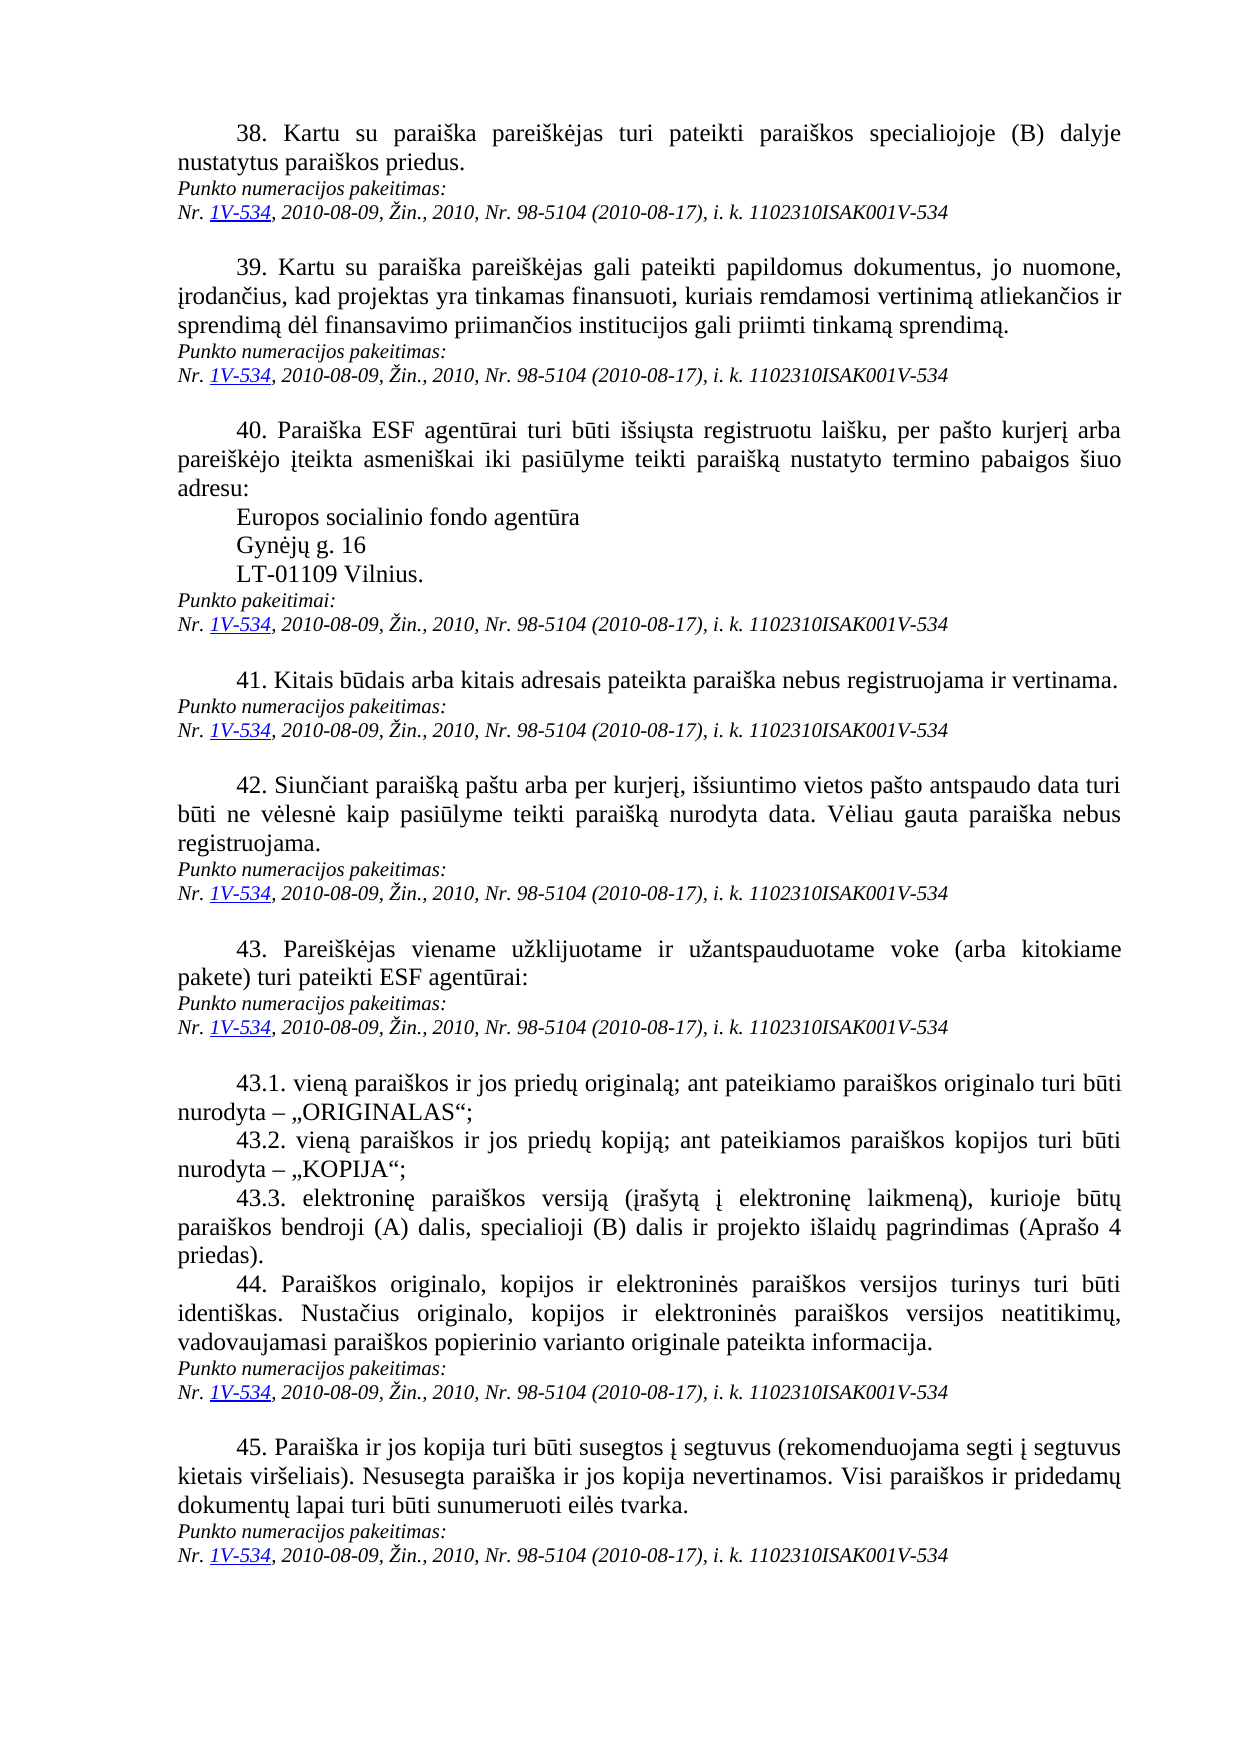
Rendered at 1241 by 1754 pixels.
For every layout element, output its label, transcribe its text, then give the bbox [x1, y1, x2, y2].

text 41. Kitais būdais arba kitais adresais pateikta paraiška nebus registruojama ir vertinama. [177, 665, 1122, 694]
text Punkto numeracijos pakeitimas: [177, 176, 1122, 200]
text Punkto numeracijos pakeitimas: [177, 1519, 1122, 1543]
text Punkto numeracijos pakeitimas: [177, 991, 1122, 1015]
text Europos socialinio fondo agentūra [177, 502, 1122, 531]
text Punkto numeracijos pakeitimas: [177, 339, 1122, 363]
text 38. Kartu su paraiška pareiškėjas turi pateikti paraiškos specialiojoje (B) dalyje nustatytus paraiškos priedus. [177, 118, 1122, 176]
text 39. Kartu su paraiška pareiškėjas gali pateikti papildomus dokumentus, jo nuomone, įrodančius, kad projektas yra tinkamas finansuoti, kuriais remdamosi vertinimą atliekančios ir sprendimą dėl finansavimo priimančios institucijos gali priimti tinkamą sprendimą. [177, 252, 1122, 339]
text 43. Pareiškėjas viename užklijuotame ir užantspauduotame voke (arba kitokiame pakete) turi pateikti ESF agentūrai: [177, 934, 1122, 991]
text Nr. 1V-534, 2010-08-09, Žin., 2010, Nr. 98-5104 (2010-08-17), i. k. 1102310ISAK001V-534 [177, 1543, 1122, 1567]
text 43.3. elektroninę paraiškos versiją (įrašytą į elektroninę laikmeną), kurioje būtų paraiškos bendroji (A) dalis, specialioji (B) dalis ir projekto išlaidų pagrindimas (Aprašo 4 priedas). [177, 1183, 1122, 1269]
text Punkto numeracijos pakeitimas: [177, 1356, 1122, 1380]
text LT-01109 Vilnius. [177, 559, 1122, 588]
text Nr. 1V-534, 2010-08-09, Žin., 2010, Nr. 98-5104 (2010-08-17), i. k. 1102310ISAK001V-534 [177, 1380, 1122, 1404]
text 44. Paraiškos originalo, kopijos ir elektroninės paraiškos versijos turinys turi būti identiškas. Nustačius originalo, kopijos ir elektroninės paraiškos versijos neatitikimų, vadovaujamasi paraiškos popierinio varianto originale pateikta informacija. [177, 1269, 1122, 1356]
text Punkto numeracijos pakeitimas: [177, 857, 1122, 881]
text Gynėjų g. 16 [177, 531, 1122, 559]
text 40. Paraiška ESF agentūrai turi būti išsiųsta registruotu laišku, per pašto kurjerį arba pareiškėjo įteikta asmeniškai iki pasiūlyme teikti paraišką nustatyto termino pabaigos šiuo adresu: [177, 416, 1122, 502]
text Nr. 1V-534, 2010-08-09, Žin., 2010, Nr. 98-5104 (2010-08-17), i. k. 1102310ISAK001V-534 [177, 363, 1122, 387]
text Punkto numeracijos pakeitimas: [177, 694, 1122, 718]
text Nr. 1V-534, 2010-08-09, Žin., 2010, Nr. 98-5104 (2010-08-17), i. k. 1102310ISAK001V-534 [177, 200, 1122, 224]
text Punkto pakeitimai: [177, 588, 1122, 612]
text 45. Paraiška ir jos kopija turi būti susegtos į segtuvus (rekomenduojama segti į segtuvus kietais viršeliais). Nesusegta paraiška ir jos kopija nevertinamos. Visi paraiškos ir pridedamų dokumentų lapai turi būti sunumeruoti eilės tvarka. [177, 1432, 1122, 1519]
text Nr. 1V-534, 2010-08-09, Žin., 2010, Nr. 98-5104 (2010-08-17), i. k. 1102310ISAK001V-534 [177, 881, 1122, 905]
text 42. Siunčiant paraišką paštu arba per kurjerį, išsiuntimo vietos pašto antspaudo data turi būti ne vėlesnė kaip pasiūlyme teikti paraišką nurodyta data. Vėliau gauta paraiška nebus registruojama. [177, 771, 1122, 857]
text 43.1. vieną paraiškos ir jos priedų originalą; ant pateikiamo paraiškos originalo turi būti nurodyta – „ORIGINALAS“; [177, 1068, 1122, 1126]
text Nr. 1V-534, 2010-08-09, Žin., 2010, Nr. 98-5104 (2010-08-17), i. k. 1102310ISAK001V-534 [177, 718, 1122, 742]
text Nr. 1V-534, 2010-08-09, Žin., 2010, Nr. 98-5104 (2010-08-17), i. k. 1102310ISAK001V-534 [177, 612, 1122, 636]
text 43.2. vieną paraiškos ir jos priedų kopiją; ant pateikiamos paraiškos kopijos turi būti nurodyta – „KOPIJA“; [177, 1126, 1122, 1183]
text Nr. 1V-534, 2010-08-09, Žin., 2010, Nr. 98-5104 (2010-08-17), i. k. 1102310ISAK001V-534 [177, 1015, 1122, 1039]
